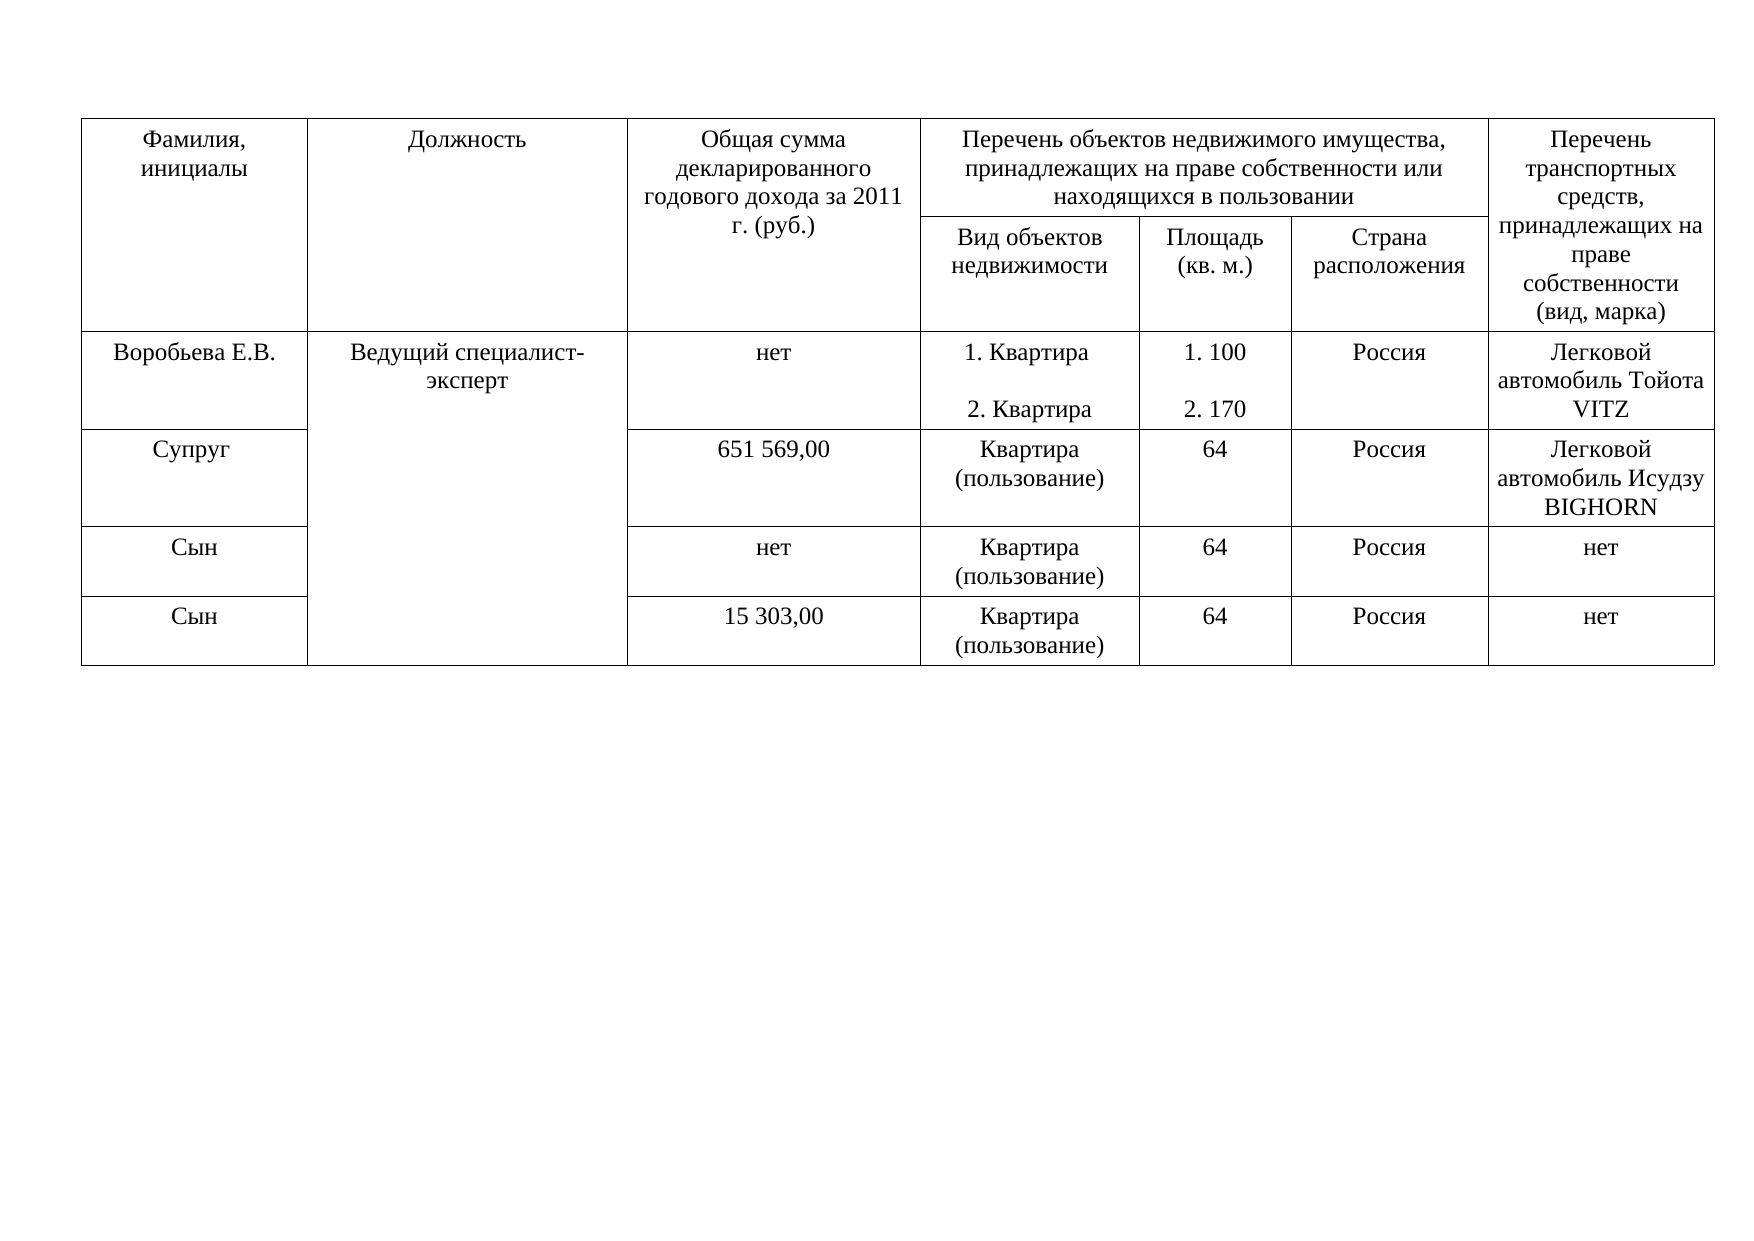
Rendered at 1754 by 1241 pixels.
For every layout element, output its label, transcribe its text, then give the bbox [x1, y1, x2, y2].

table_cell 1. 100 2. 170 [1140, 332, 1291, 429]
table_cell Россия [1292, 430, 1488, 526]
table_cell 64 [1140, 527, 1291, 596]
table_cell 651 569,00 [628, 430, 920, 526]
table_cell Площадь (кв. м.) [1140, 217, 1291, 331]
table_header Общая сумма декларированного годового дохода за 2011 г. (руб.) [628, 119, 920, 331]
table_cell Квартира (пользование) [921, 527, 1139, 596]
table_cell Страна расположения [1292, 217, 1488, 331]
table_cell нет [1489, 527, 1714, 596]
table_cell Легковой автомобиль Тойота VITZ [1489, 332, 1714, 429]
table_cell Россия [1292, 527, 1488, 596]
table_cell нет [628, 332, 920, 429]
table_cell Квартира (пользование) [921, 430, 1139, 526]
table_cell Квартира (пользование) [921, 597, 1139, 665]
table_header Фамилия, инициалы [82, 119, 307, 331]
table_cell Сын [82, 527, 307, 596]
table_cell 1. Квартира 2. Квартира [921, 332, 1139, 429]
table_cell нет [628, 527, 920, 596]
table_header Перечень объектов недвижимого имущества, принадлежащих на праве собственности или находящихся в пользовании [921, 119, 1488, 216]
table_header Должность [308, 119, 627, 331]
table_header Перечень транспортных средств, принадлежащих на праве собственности (вид, марка) [1489, 119, 1714, 331]
table_cell Сын [82, 597, 307, 665]
table_cell Вид объектов недвижимости [921, 217, 1139, 331]
table_cell нет [1489, 597, 1714, 665]
table_cell Россия [1292, 332, 1488, 429]
table_cell Воробьева Е.В. [82, 332, 307, 429]
table_cell Супруг [82, 430, 307, 526]
table_cell 64 [1140, 430, 1291, 526]
table_cell 15 303,00 [628, 597, 920, 665]
table_cell 64 [1140, 597, 1291, 665]
table_cell Россия [1292, 597, 1488, 665]
table_cell Легковой автомобиль Исудзу BIGHORN [1489, 430, 1714, 526]
table_cell Ведущий специалист-эксперт [308, 332, 627, 665]
